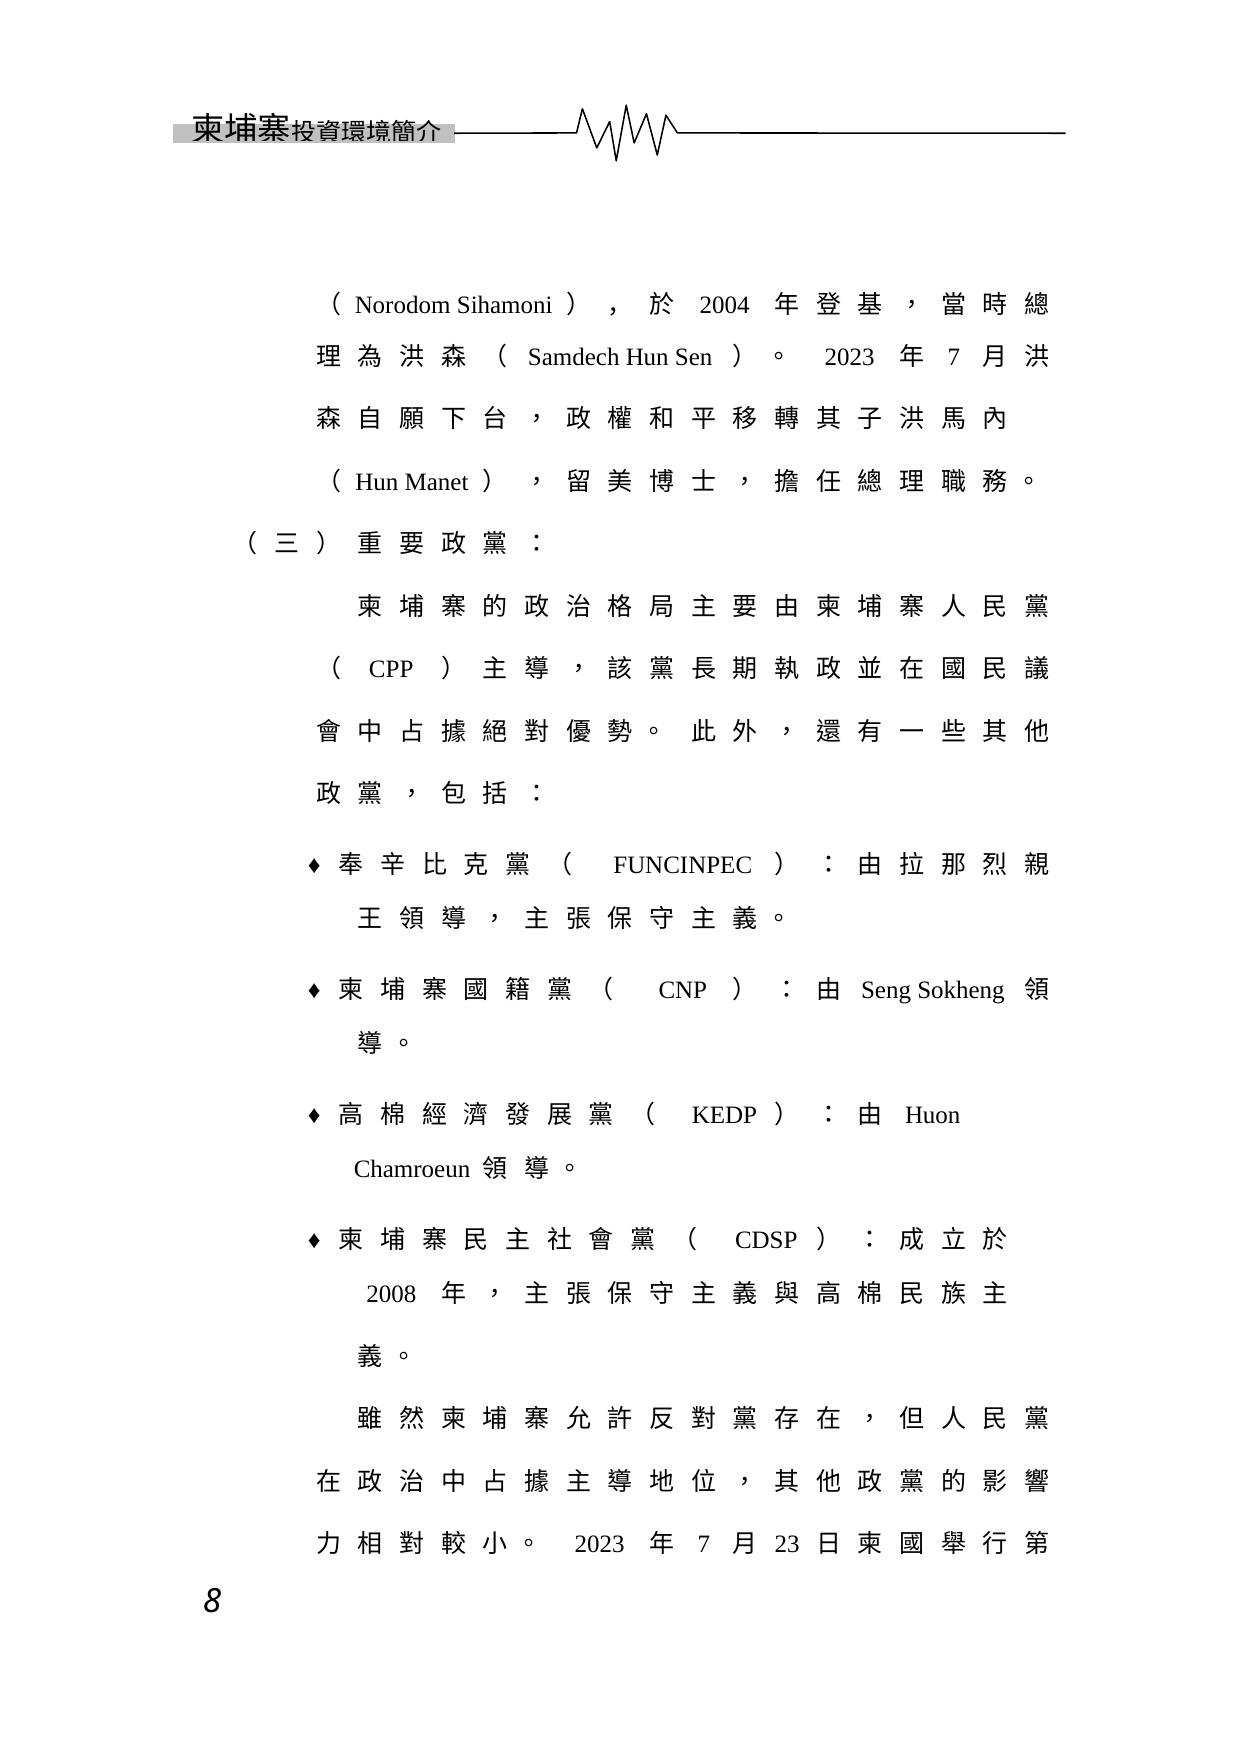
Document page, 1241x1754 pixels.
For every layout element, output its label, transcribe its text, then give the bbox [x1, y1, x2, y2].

text （三）重要政黨： [207, 500, 1058, 563]
text （Norodom Sihamoni），於2004年登基，當時總理為洪森（Samdech Hun Sen）。2023年7月洪森自願下台，政權和平移轉其子洪馬內（Hun Manet），留美博士，擔任總理職務。 [281, 250, 1058, 500]
text 雖然柬埔寨允許反對黨存在，但人民黨在政治中占據主導地位，其他政黨的影響力相對較小。2023年7月23日柬國舉行第 [281, 1375, 1058, 1563]
text ♦ 柬埔寨民主社會黨（CDSP）：成立於2008年，主張保守主義與高棉民族主義。 [306, 1188, 1058, 1375]
text ♦ 高棉經濟發展黨（KEDP）：由Huon Chamroeun領導。 [306, 1063, 1058, 1188]
text ♦ 奉辛比克黨（FUNCINPEC）：由拉那烈親王領導，主張保守主義。 [306, 813, 1058, 938]
text 柬埔寨的政治格局主要由柬埔寨人民黨（CPP）主導，該黨長期執政並在國民議會中占據絕對優勢。此外，還有一些其他政黨，包括： [281, 563, 1058, 813]
text ♦ 柬埔寨國籍黨（CNP）：由Seng Sokheng領導。 [306, 938, 1058, 1063]
